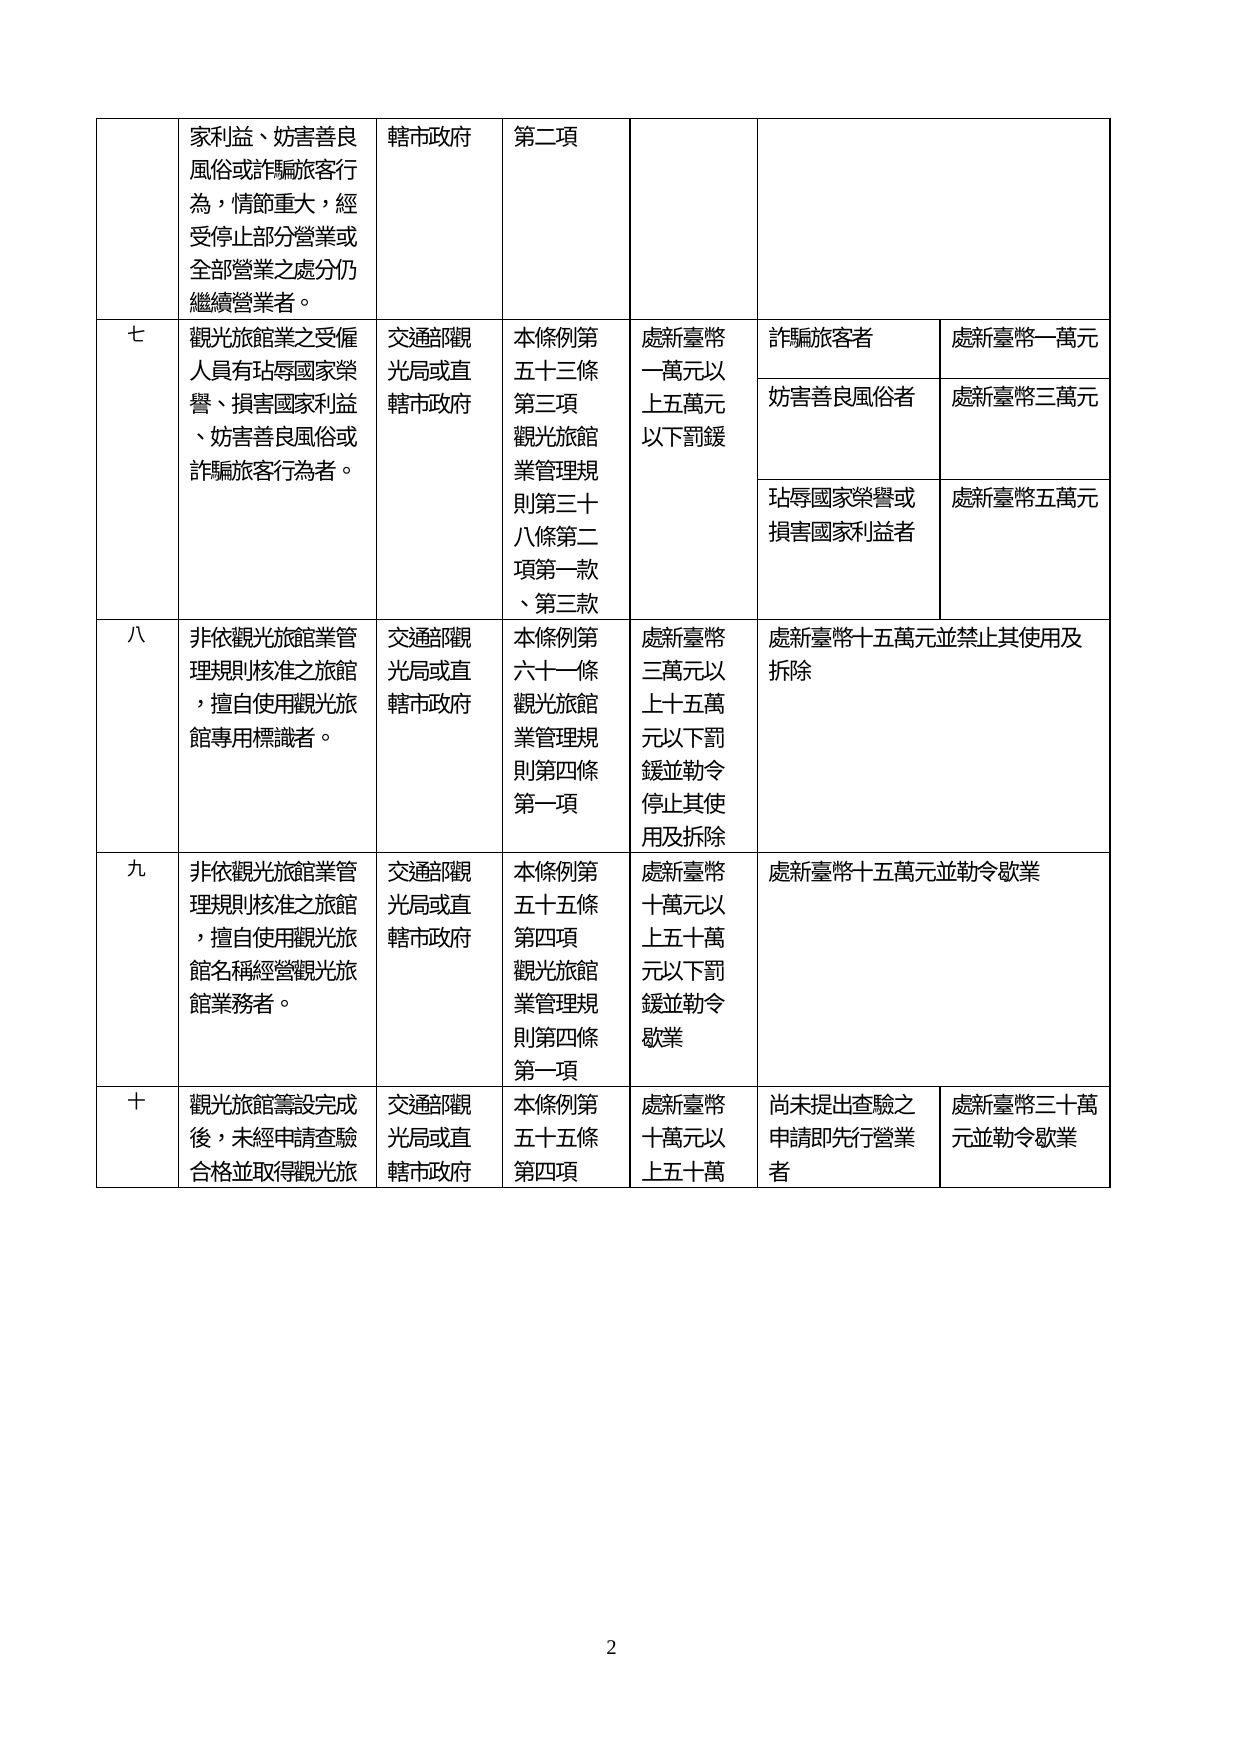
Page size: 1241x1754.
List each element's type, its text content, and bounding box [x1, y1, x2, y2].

table_cell [631, 119, 757, 318]
table_cell 七 [97, 320, 178, 619]
table_cell 觀光旅館業之受僱人員有玷辱國家榮譽、損害國家利益、妨害善良風俗或詐騙旅客行為者。 [179, 320, 376, 619]
table_cell 處新臺幣一萬元以上五萬元以下罰鍰 [631, 320, 757, 619]
table_cell 妨害善良風俗者 [758, 379, 939, 479]
table_cell 尚未提出查驗之申請即先行營業者 [758, 1087, 939, 1187]
table_cell 處新臺幣一萬元 [941, 320, 1109, 378]
table_cell 交通部觀光局或直轄市政府 [377, 853, 502, 1086]
table_cell 玷辱國家榮譽或損害國家利益者 [758, 480, 939, 619]
table_cell 八 [97, 620, 178, 852]
table_cell 交通部觀光局或直轄市政府 [377, 320, 502, 619]
table_cell 本條例第五十三條第三項 觀光旅館業管理規則第三十八條第二項第一款、第三款 [503, 320, 629, 619]
table_cell 詐騙旅客者 [758, 320, 939, 378]
table_cell 處新臺幣十萬元以上五十萬元以下罰鍰並勒令歇業 [631, 853, 757, 1086]
table_cell 處新臺幣十五萬元並禁止其使用及拆除 [758, 620, 1109, 852]
table_cell 家利益、妨害善良風俗或詐騙旅客行為，情節重大，經受停止部分營業或全部營業之處分仍繼續營業者。 [179, 119, 376, 318]
table_cell 本條例第六十一條 觀光旅館業管理規則第四條第一項 [503, 620, 629, 852]
table_cell 十 [97, 1087, 178, 1187]
table_cell 處新臺幣三萬元 [941, 379, 1109, 479]
table_cell [758, 119, 1109, 318]
table_cell 本條例第五十五條第四項 觀光旅館業管理規則第四條第一項 [503, 853, 629, 1086]
table_cell 交通部觀光局或直轄市政府 [377, 1087, 502, 1187]
table_cell 九 [97, 853, 178, 1086]
table_cell 本條例第五十五條第四項 [503, 1087, 629, 1187]
table_cell 處新臺幣三萬元以上十五萬元以下罰鍰並勒令停止其使用及拆除 [631, 620, 757, 852]
table_cell 第二項 [503, 119, 629, 318]
table_cell 處新臺幣十五萬元並勒令歇業 [758, 853, 1109, 1086]
table_cell 處新臺幣三十萬元並勒令歇業 [941, 1087, 1109, 1187]
table_cell [97, 119, 178, 318]
table_cell 非依觀光旅館業管理規則核准之旅館，擅自使用觀光旅館名稱經營觀光旅館業務者。 [179, 853, 376, 1086]
table_cell 轄市政府 [377, 119, 502, 318]
table_cell 觀光旅館籌設完成後，未經申請查驗合格並取得觀光旅 [179, 1087, 376, 1187]
table_cell 處新臺幣十萬元以上五十萬 [631, 1087, 757, 1187]
table_cell 交通部觀光局或直轄市政府 [377, 620, 502, 852]
table_cell 非依觀光旅館業管理規則核准之旅館，擅自使用觀光旅館專用標識者。 [179, 620, 376, 852]
table_cell 處新臺幣五萬元 [941, 480, 1109, 619]
